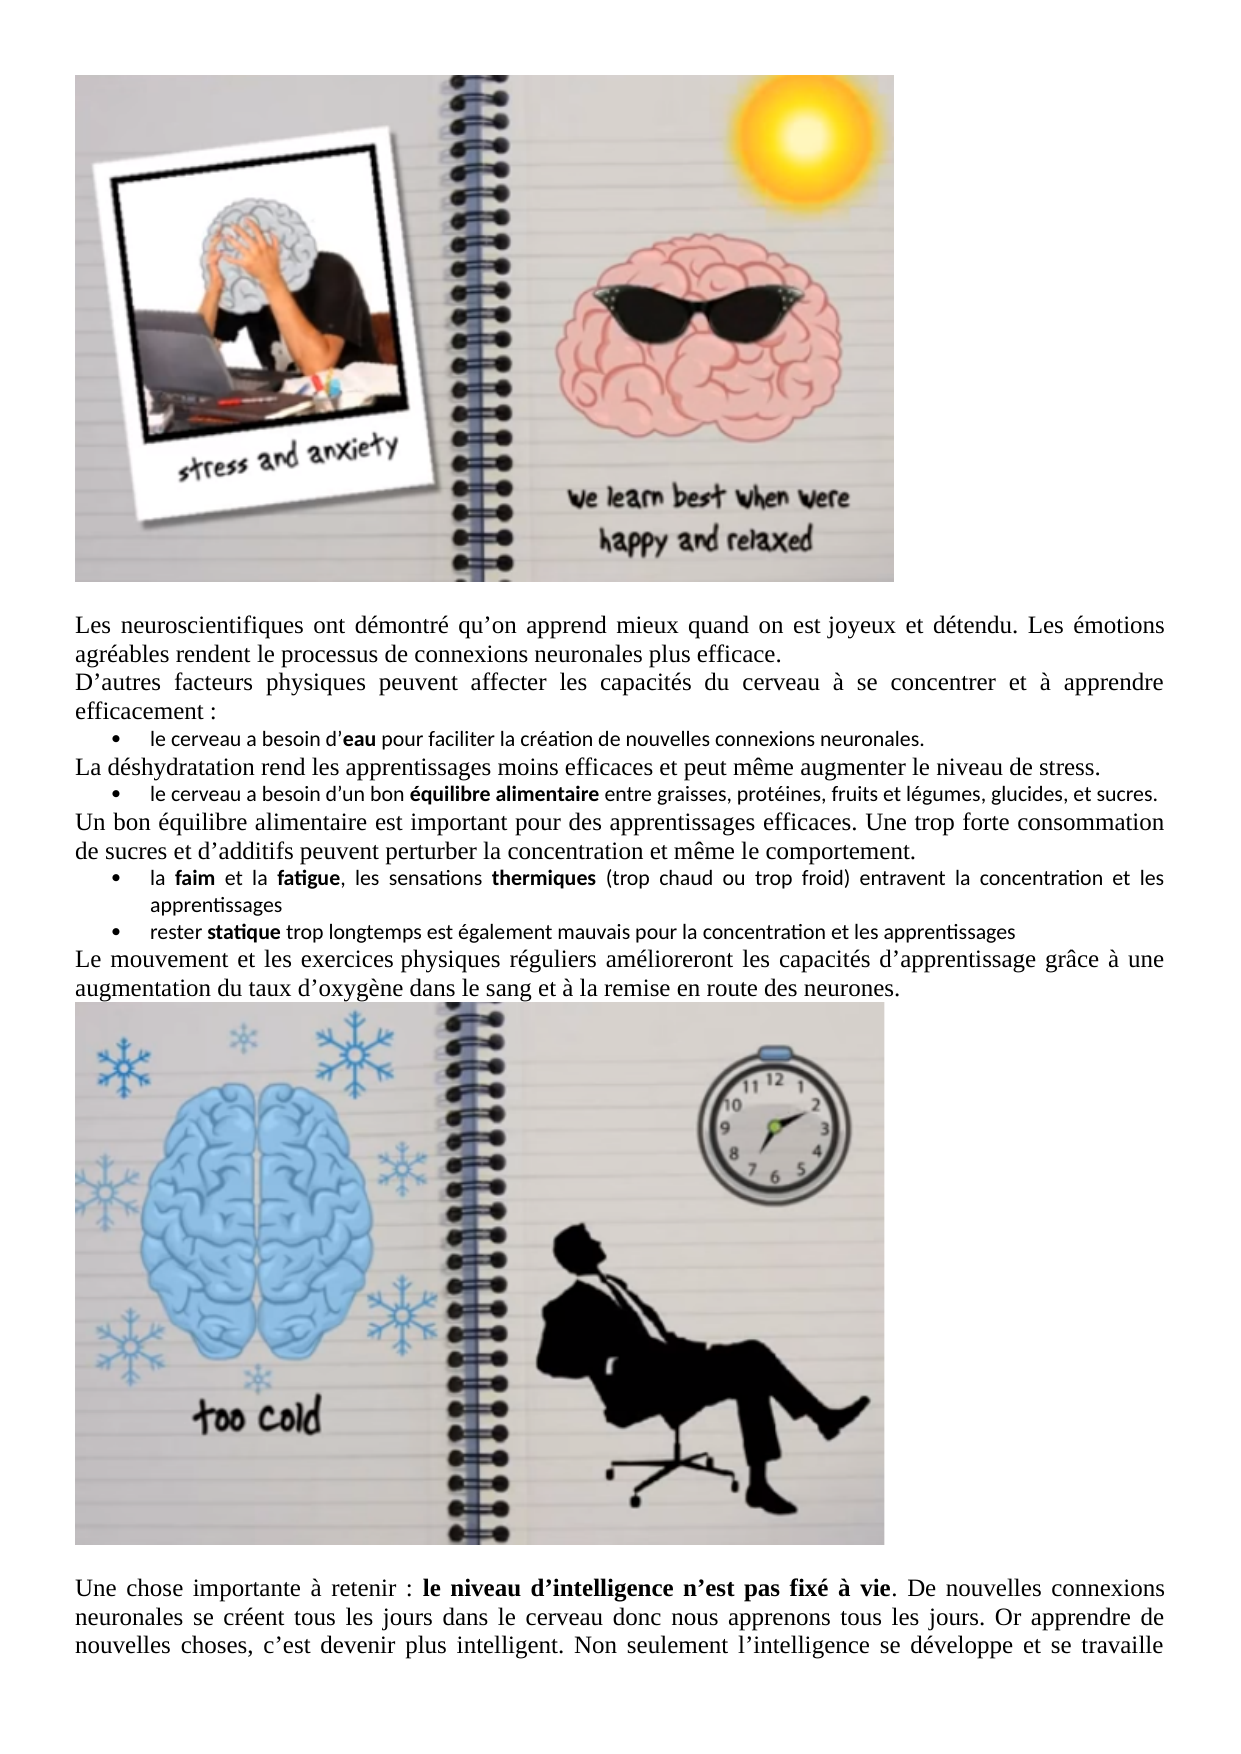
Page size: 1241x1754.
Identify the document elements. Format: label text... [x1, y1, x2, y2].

text Un bon équilibre alimentaire est important pour des apprentissages efficaces. Une trop forte consommation de sucres et d’additifs peuvent perturber la concentration et même le comportement. [75, 807, 1165, 864]
picture [75, 1002, 885, 1545]
picture [75, 75, 894, 582]
list rester statique trop longtemps est également mauvais pour la concentration et les apprentissages [112, 918, 1165, 944]
text La déshydratation rend les apprentissages moins efficaces et peut même augmenter le niveau de stress. [75, 752, 1165, 780]
list le cerveau a besoin d’un bon équilibre alimentaire entre graisses, protéines, fruits et légumes, glucides, et sucres. [112, 780, 1165, 807]
text Le mouvement et les exercices physiques réguliers amélioreront les capacités d’apprentissage grâce à une augmentation du taux d’oxygène dans le sang et à la remise en route des neurones. [75, 944, 1165, 1002]
text Une chose importante à retenir : le niveau d’intelligence n’est pas fixé à vie. De nouvelles connexions neuronales se créent tous les jours dans le cerveau donc nous apprenons tous les jours. Or apprendre de nouvelles choses, c’est devenir plus intelligent. Non seulement l’intelligence se développe et se travaille [75, 1573, 1165, 1659]
list le cerveau a besoin d’eau pour faciliter la création de nouvelles connexions neuronales. [112, 725, 1165, 752]
text D’autres facteurs physiques peuvent affecter les capacités du cerveau à se concentrer et à apprendre efficacement : [75, 667, 1165, 725]
text Les neuroscientifiques ont démontré qu’on apprend mieux quand on est joyeux et détendu. Les émotions agréables rendent le processus de connexions neuronales plus efficace. [75, 610, 1165, 667]
list la faim et la fatigue, les sensations thermiques (trop chaud ou trop froid) entravent la concentration et les apprentissages [112, 864, 1165, 918]
